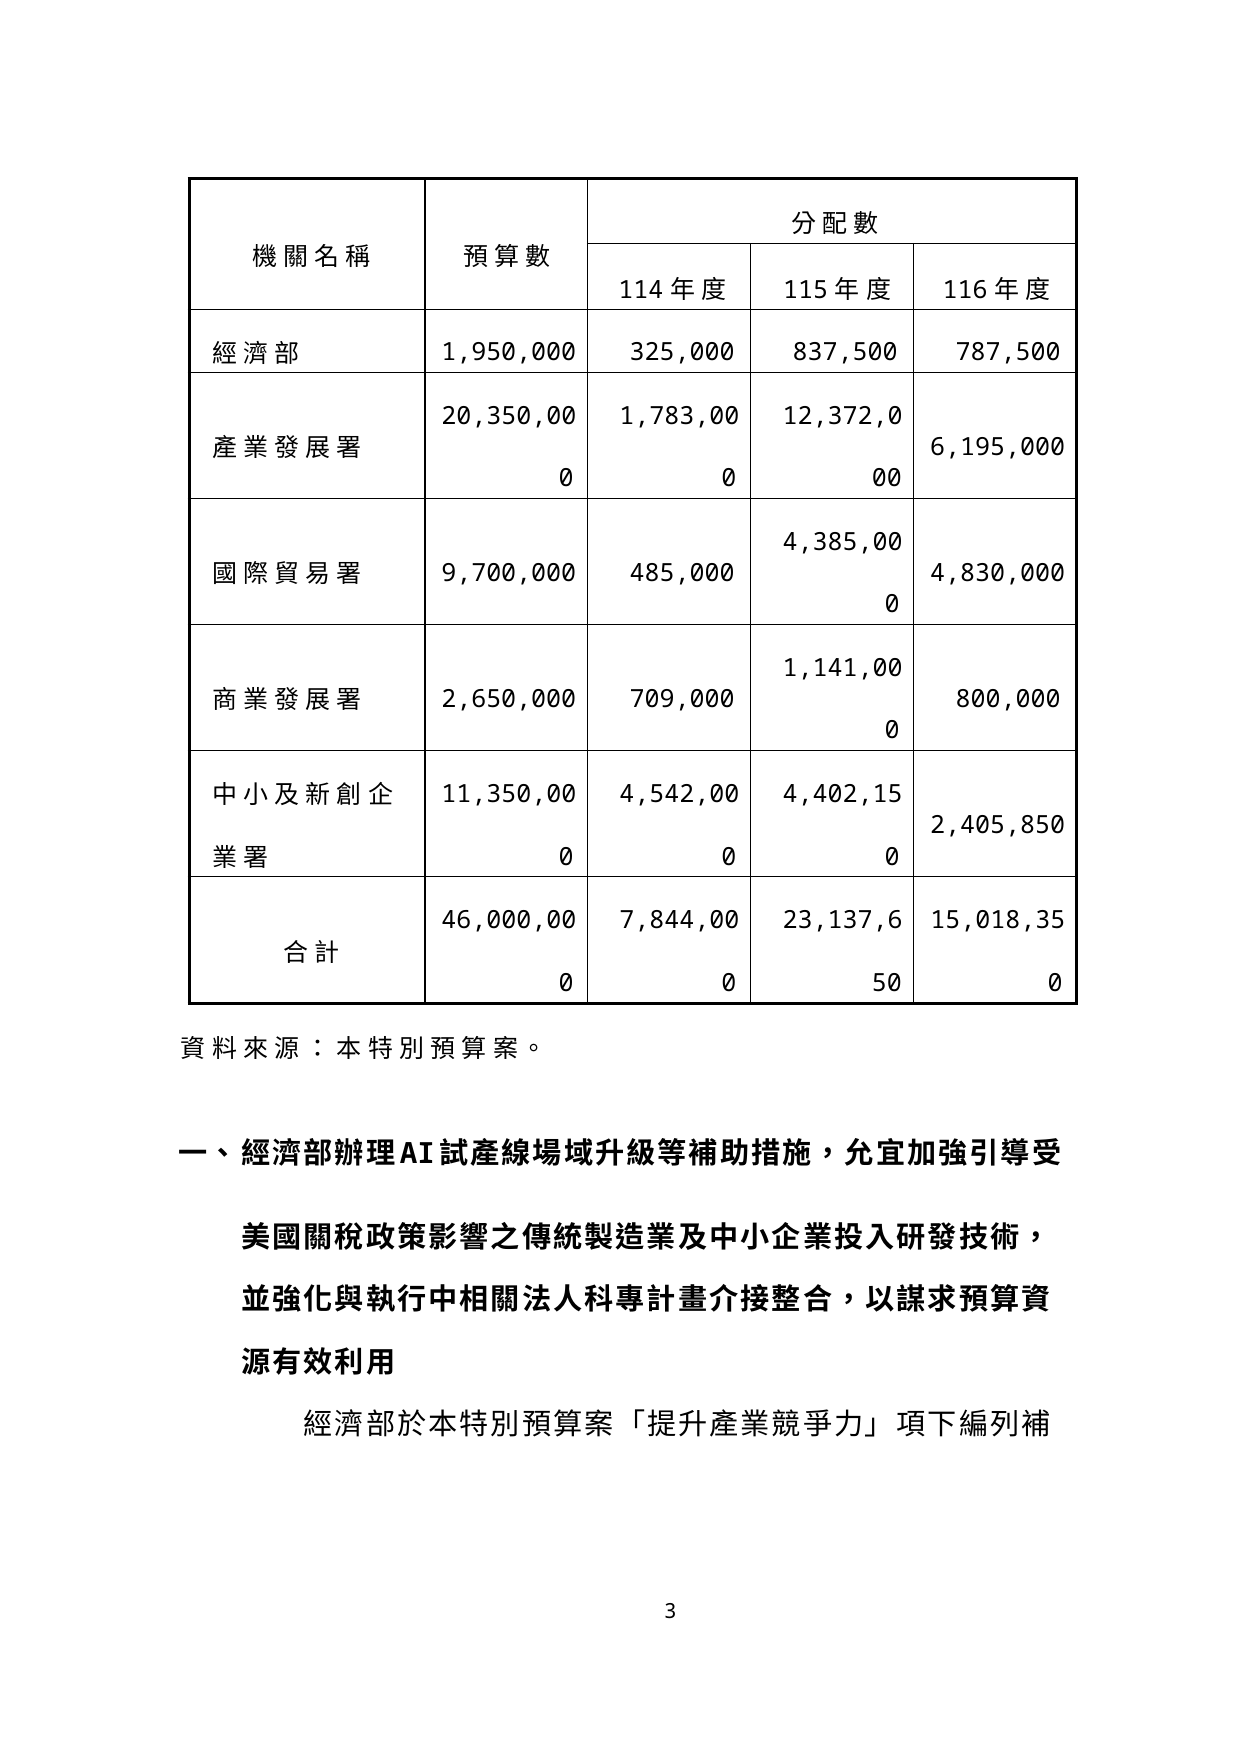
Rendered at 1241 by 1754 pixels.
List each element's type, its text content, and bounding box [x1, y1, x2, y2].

table_header 預算數 [426, 180, 587, 308]
table_cell 國際貿易署 [191, 499, 424, 624]
table_cell 4,385,000 [751, 499, 913, 624]
table_cell 837,500 [751, 310, 913, 372]
text 經濟部於本特別預算案「提升產業競爭力」項下編列補 [236, 1380, 1063, 1443]
table_cell 325,000 [588, 310, 750, 372]
table_header 分配數 [588, 180, 1075, 243]
text 資料來源：本特別預算案。 [177, 1005, 1063, 1068]
table_cell 23,137,650 [751, 877, 913, 1002]
table_cell 商業發展署 [191, 625, 424, 750]
table_cell 4,830,000 [914, 499, 1075, 624]
table_cell 20,350,000 [426, 373, 587, 498]
table_cell 經濟部 [191, 310, 424, 372]
table_cell 2,650,000 [426, 625, 587, 750]
table_cell 1,783,000 [588, 373, 750, 498]
table_cell 11,350,000 [426, 751, 587, 876]
table_cell 114年度 [588, 244, 750, 308]
table_cell 800,000 [914, 625, 1075, 750]
text 一、經濟部辦理AI試產線場域升級等補助措施，允宜加強引導受美國關稅政策影響之傳統製造業及中小企業投入研發技術，並強化與執行中相關法人科專計畫介接整合，以謀求預算資源有效利用 [177, 1068, 1063, 1380]
table_cell 合計 [191, 877, 424, 1002]
table_header 機關名稱 [191, 180, 424, 308]
table_cell 產業發展署 [191, 373, 424, 498]
table_cell 787,500 [914, 310, 1075, 372]
table_cell 485,000 [588, 499, 750, 624]
table_cell 6,195,000 [914, 373, 1075, 498]
table_cell 46,000,000 [426, 877, 587, 1002]
table_cell 12,372,000 [751, 373, 913, 498]
table_cell 9,700,000 [426, 499, 587, 624]
table_cell 15,018,350 [914, 877, 1075, 1002]
table_cell 1,141,000 [751, 625, 913, 750]
table_cell 2,405,850 [914, 751, 1075, 876]
table_cell 4,542,000 [588, 751, 750, 876]
table_cell 1,950,000 [426, 310, 587, 372]
table_cell 116年度 [914, 244, 1075, 308]
table_cell 115年度 [751, 244, 913, 308]
table_cell 7,844,000 [588, 877, 750, 1002]
table_cell 中小及新創企業署 [191, 751, 424, 876]
table_cell 4,402,150 [751, 751, 913, 876]
table_cell 709,000 [588, 625, 750, 750]
